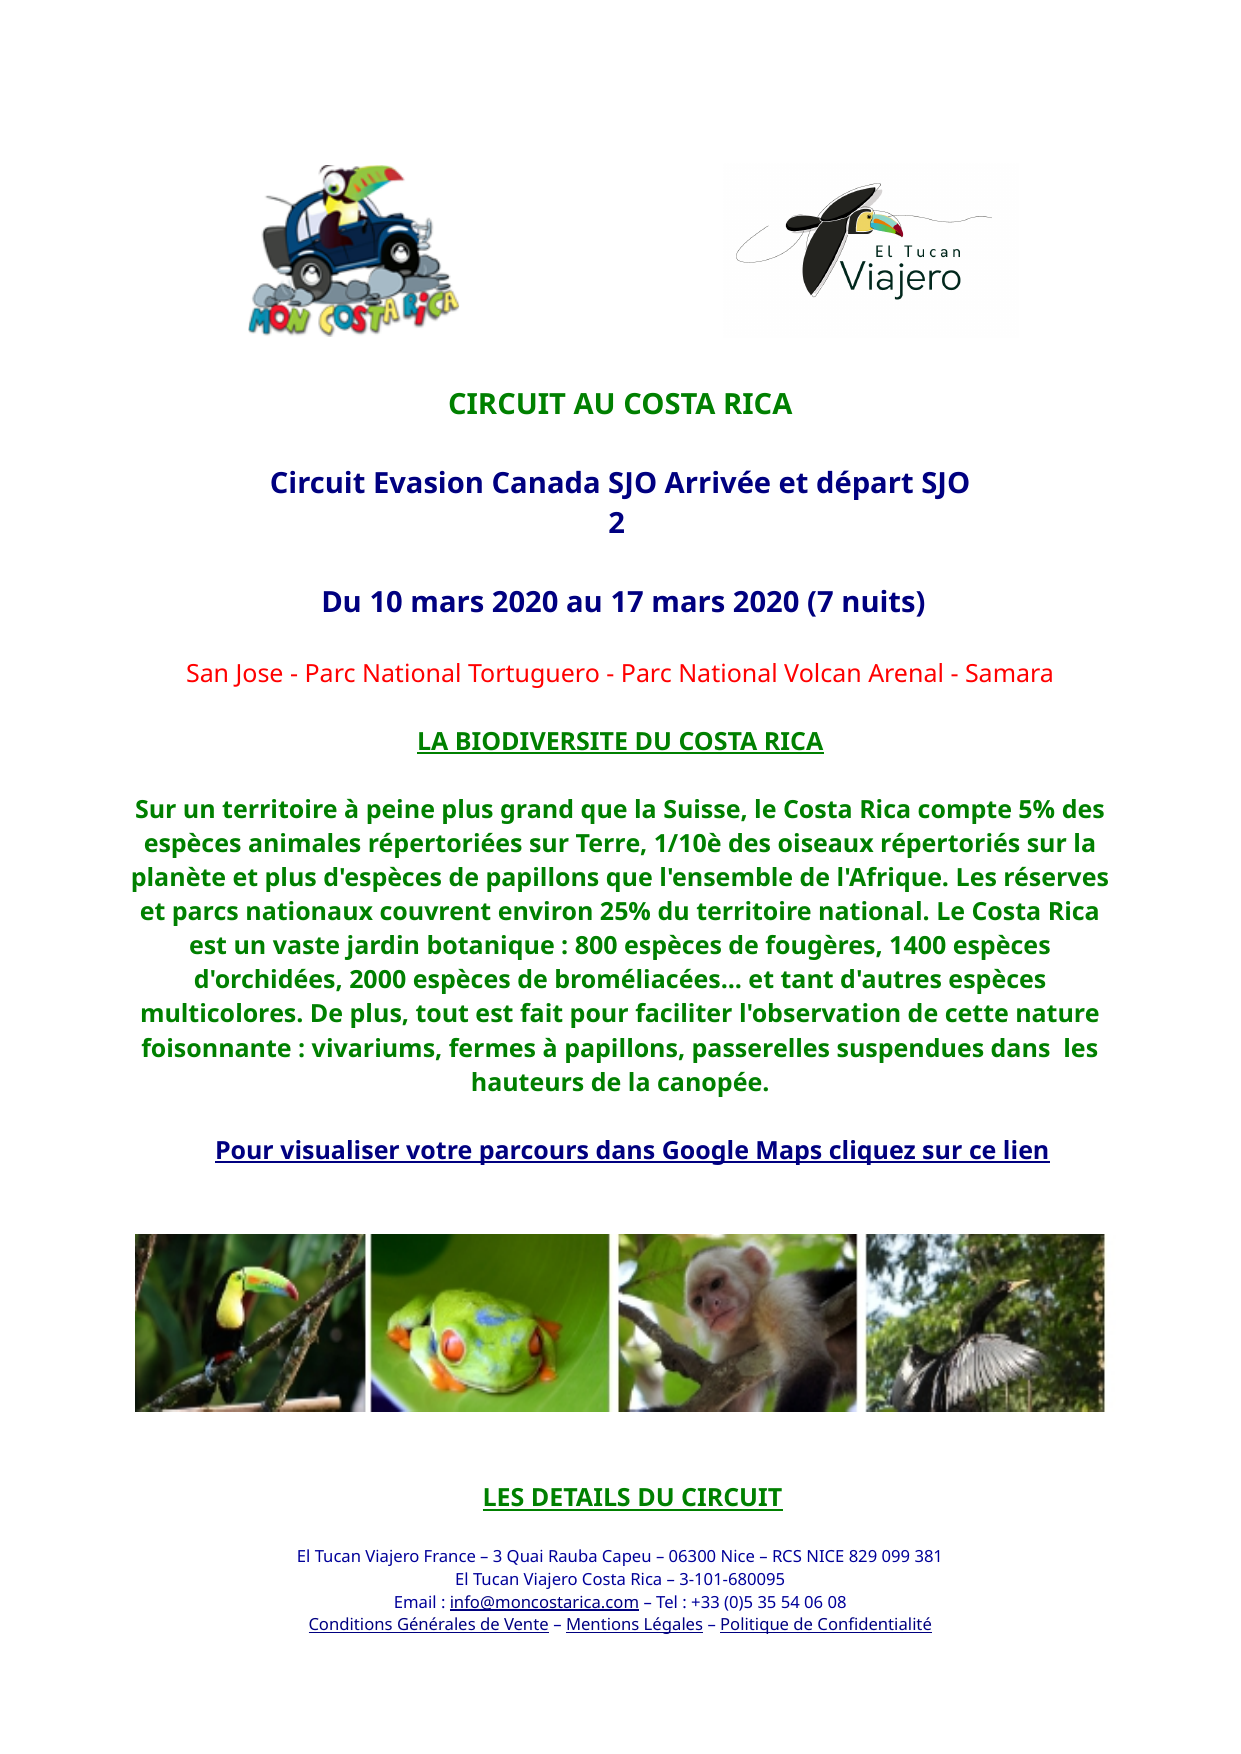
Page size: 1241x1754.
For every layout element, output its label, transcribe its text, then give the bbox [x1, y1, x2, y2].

picture [135, 1234, 1116, 1412]
text Sur un territoire à peine plus grand que la Suisse, le Costa Rica compte 5% des espèces animales répertoriées sur Terre, 1/10è des oiseaux répertoriés sur la planète et plus d'espèces de papillons que l'ensemble de l'Afrique. Les réserves et parcs nationaux couvrent environ 25% du territoire national. Le Costa Rica est un vaste jardin botanique : 800 espèces de fougères, 1400 espèces d'orchidées, 2000 espèces de broméliacées... et tant d'autres espèces multicolores. De plus, tout est fait pour faciliter l'observation de cette nature foisonnante : vivariums, fermes à papillons, passerelles suspendues dans les hauteurs de la canopée. [118, 792, 1122, 1098]
picture [723, 163, 1019, 338]
text Du 10 mars 2020 au 17 mars 2020 (7 nuits) [118, 582, 1122, 621]
text LA BIODIVERSITE DU COSTA RICA [118, 724, 1122, 758]
text Pour visualiser votre parcours dans Google Maps cliquez sur ce lien [118, 1132, 1146, 1166]
text LES DETAILS DU CIRCUIT [118, 1480, 1146, 1514]
text 2 [118, 502, 1122, 542]
text Circuit Evasion Canada SJO Arrivée et départ SJO [118, 463, 1122, 502]
text San Jose - Parc National Tortuguero - Parc National Volcan Arenal - Samara [118, 656, 1122, 689]
text CIRCUIT AU COSTA RICA [118, 383, 1122, 423]
table_header [118, 118, 620, 383]
table_header [620, 118, 1122, 383]
picture [248, 165, 460, 337]
